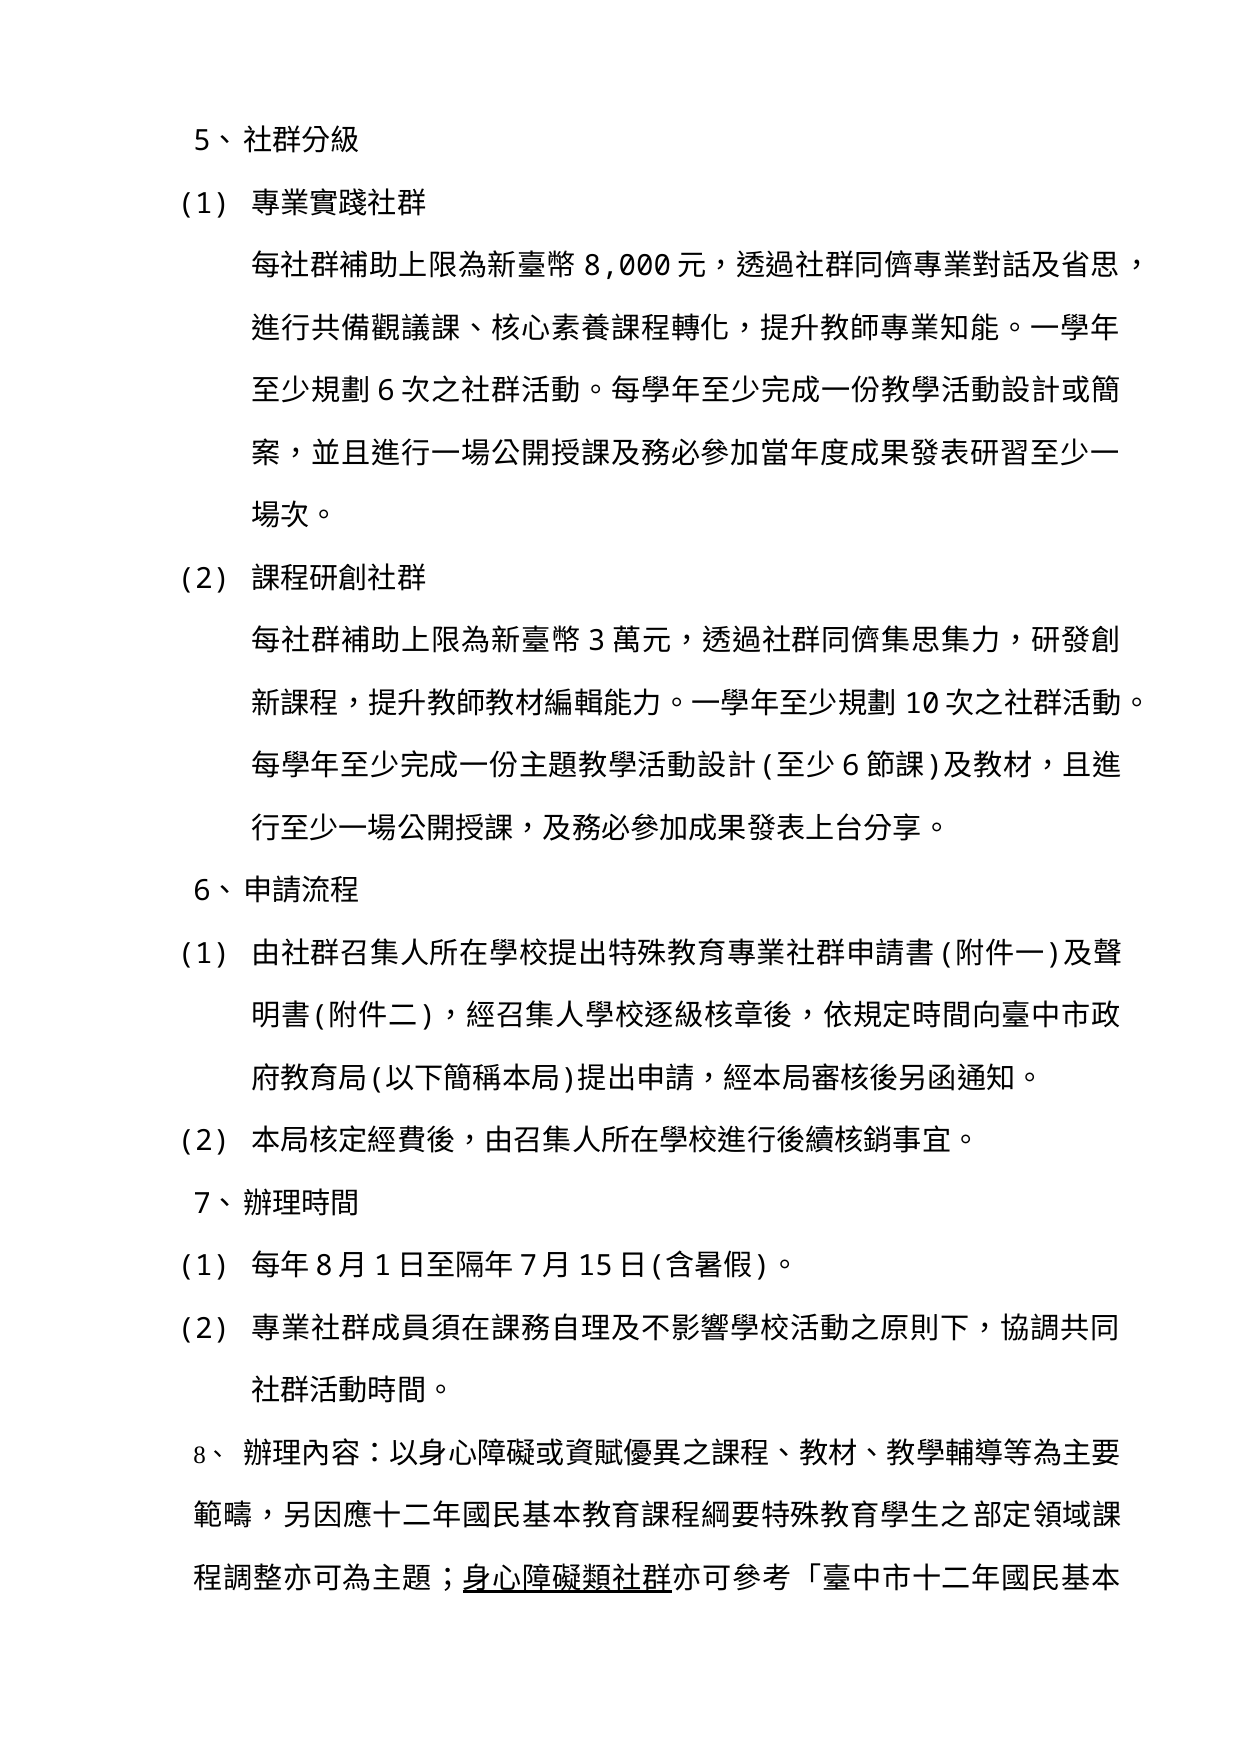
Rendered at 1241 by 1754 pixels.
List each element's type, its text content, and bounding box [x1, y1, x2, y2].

list 社群分級 [193, 96, 1122, 159]
list 專業實踐社群 [177, 159, 1122, 221]
list 課程研創社群 [177, 534, 1122, 596]
list 專業社群成員須在課務自理及不影響學校活動之原則下，協調共同社群活動時間。 [177, 1284, 1122, 1409]
list 每年8月1日至隔年7月15日(含暑假)。 [177, 1221, 1122, 1284]
list 辦理時間 [193, 1159, 1122, 1221]
list 本局核定經費後，由召集人所在學校進行後續核銷事宜。 [177, 1096, 1122, 1159]
list 辦理內容：以身心障礙或資賦優異之課程、教材、教學輔導等為主要範疇，另因應十二年國民基本教育課程綱要特殊教育學生之部定領域課程調整亦可為主題；身心障礙類社群亦可參考「臺中市十二年國民基本 [193, 1409, 1122, 1596]
text 每社群補助上限為新臺幣3萬元，透過社群同儕集思集力，研發創新課程，提升教師教材編輯能力。一學年至少規劃10次之社群活動。每學年至少完成一份主題教學活動設計(至少6節課)及教材，且進行至少一場公開授課，及務必參加成果發表上台分享。 [251, 596, 1122, 846]
text 每社群補助上限為新臺幣8,000元，透過社群同儕專業對話及省思，進行共備觀議課、核心素養課程轉化，提升教師專業知能。一學年至少規劃6次之社群活動。每學年至少完成一份教學活動設計或簡案，並且進行一場公開授課及務必參加當年度成果發表研習至少一場次。 [251, 221, 1122, 534]
list 由社群召集人所在學校提出特殊教育專業社群申請書(附件一)及聲明書(附件二)，經召集人學校逐級核章後，依規定時間向臺中市政府教育局(以下簡稱本局)提出申請，經本局審核後另函通知。 [177, 909, 1122, 1096]
list 申請流程 [193, 846, 1122, 909]
